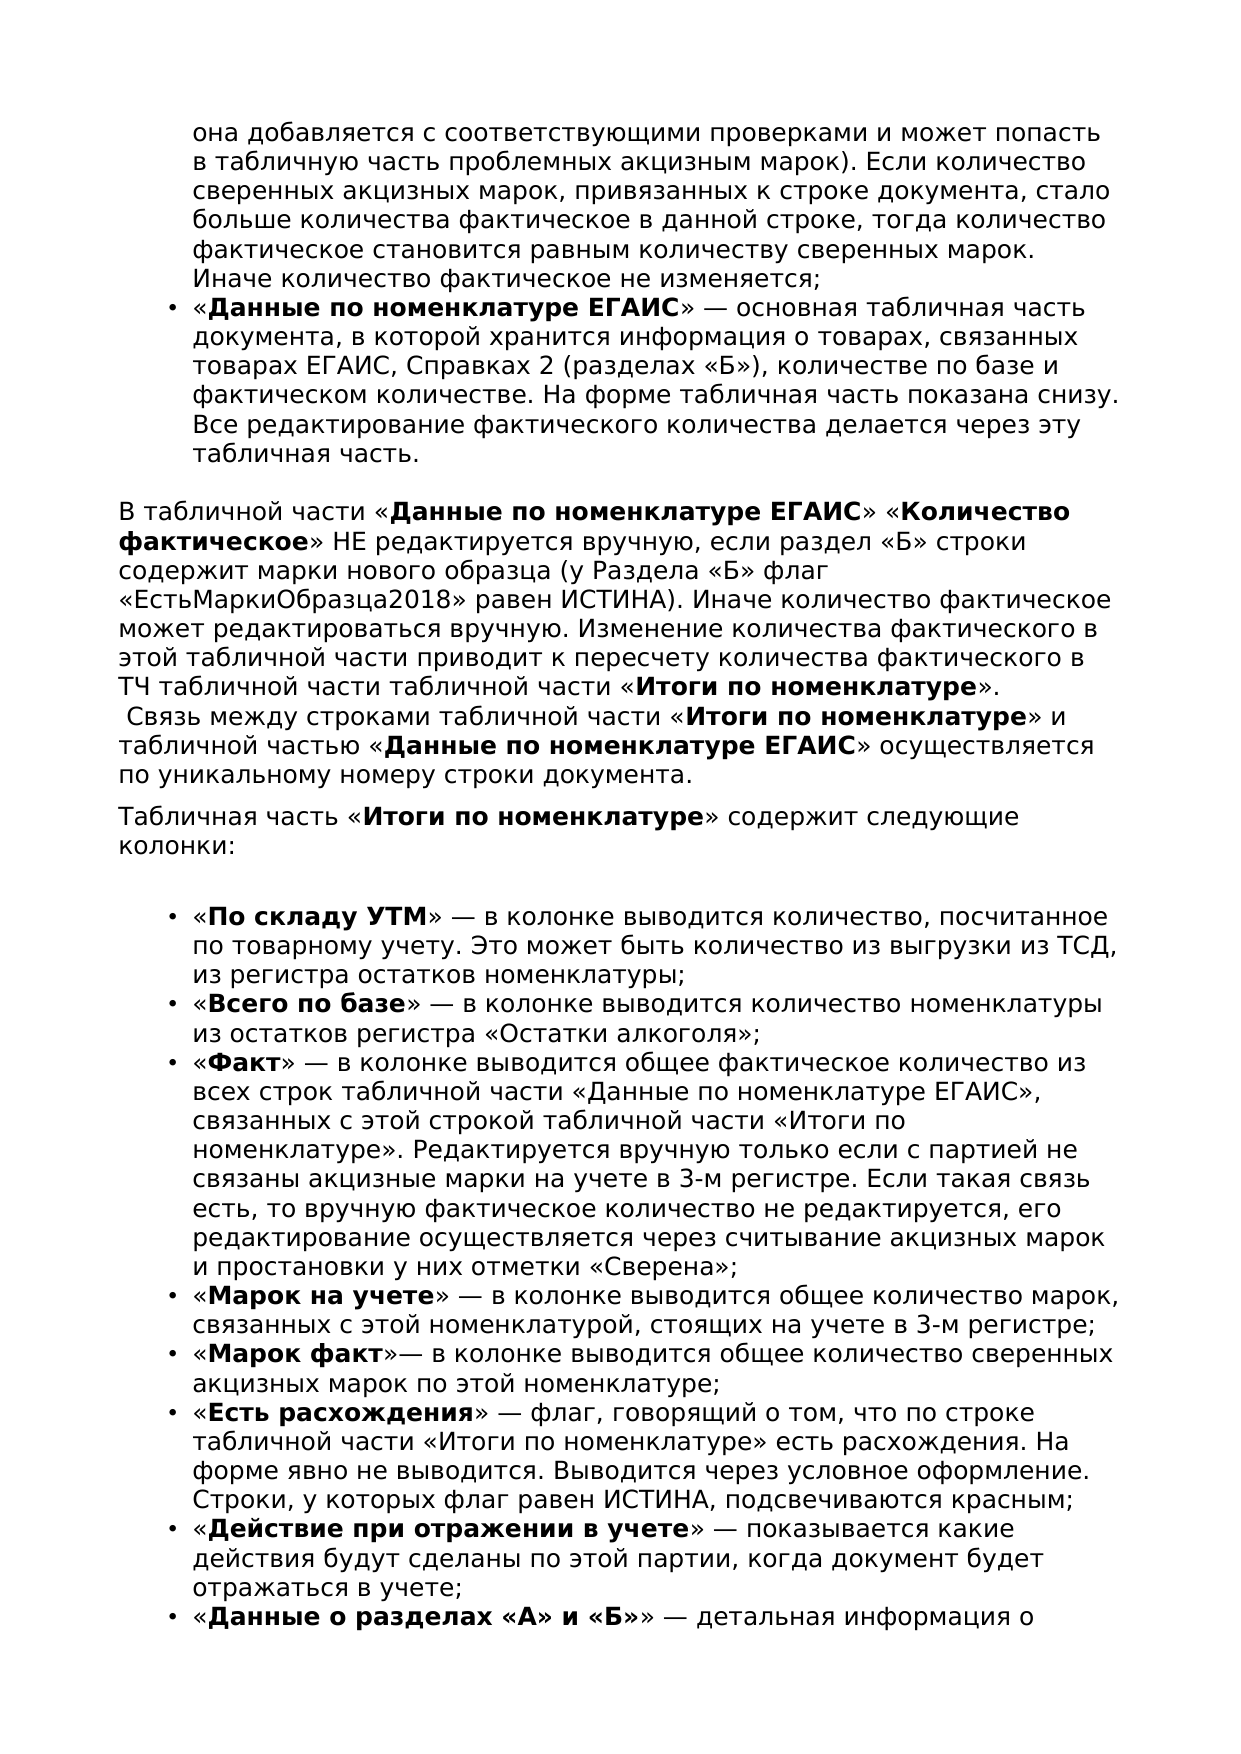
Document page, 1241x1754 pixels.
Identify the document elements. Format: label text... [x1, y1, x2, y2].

list «Данные по номенклатуре ЕГАИС» — основная табличная часть документа, в которой хранится информация о товарах, связанных товарах ЕГАИС, Справках 2 (разделах «Б»), количестве по базе и фактическом количестве. На форме табличная часть показана снизу. Все редактирование фактического количества делается через эту табличная часть. [177, 293, 1122, 468]
list «Марок на учете» — в колонке выводится общее количество марок, связанных с этой номенклатурой, стоящих на учете в 3-м регистре; [177, 1281, 1122, 1339]
list «По складу УТМ» — в колонке выводится количество, посчитанное по товарному учету. Это может быть количество из выгрузки из ТСД, из регистра остатков номенклатуры; [177, 902, 1122, 989]
list «Есть расхождения» — флаг, говорящий о том, что по строке табличной части «Итоги по номенклатуре» есть расхождения. На форме явно не выводится. Выводится через условное оформление. Строки, у которых флаг равен ИСТИНА, подсвечиваются красным; [177, 1398, 1122, 1514]
text В табличной части «Данные по номенклатуре ЕГАИС» «Количество фактическое» НЕ редактируется вручную, если раздел «Б» строки содержит марки нового образца (у Раздела «Б» флаг «ЕстьМаркиОбразца2018» равен ИСТИНА). Иначе количество фактическое может редактироваться вручную. Изменение количества фактического в этой табличной части приводит к пересчету количества фактического в ТЧ табличной части табличной части «Итоги по номенклатуре». Связь между строками табличной части «Итоги по номенклатуре» и табличной частью «Данные по номенклатуре ЕГАИС» осуществляется по уникальному номеру строки документа. [118, 498, 1122, 789]
list «Действие при отражении в учете» — показывается какие действия будут сделаны по этой партии, когда документ будет отражаться в учете; [177, 1514, 1122, 1602]
list «Факт» — в колонке выводится общее фактическое количество из всех строк табличной части «Данные по номенклатуре ЕГАИС», связанных с этой строкой табличной части «Итоги по номенклатуре». Редактируется вручную только если с партией не связаны акцизные марки на учете в 3-м регистре. Если такая связь есть, то вручную фактическое количество не редактируется, его редактирование осуществляется через считывание акцизных марок и простановки у них отметки «Сверена»; [177, 1048, 1122, 1281]
list «Всего по базе» — в колонке выводится количество номенклатуры из остатков регистра «Остатки алкоголя»; [177, 989, 1122, 1048]
list «Данные о разделах «А» и «Б»» — детальная информация о [177, 1602, 1122, 1631]
list она добавляется с соответствующими проверками и может попасть в табличную часть проблемных акцизным марок). Если количество сверенных акцизных марок, привязанных к строке документа, стало больше количества фактическое в данной строке, тогда количество фактическое становится равным количеству сверенных марок. Иначе количество фактическое не изменяется; [177, 118, 1122, 293]
text Табличная часть «Итоги по номенклатуре» содержит следующие колонки: [118, 802, 1122, 860]
list «Марок факт»— в колонке выводится общее количество сверенных акцизных марок по этой номенклатуре; [177, 1339, 1122, 1398]
